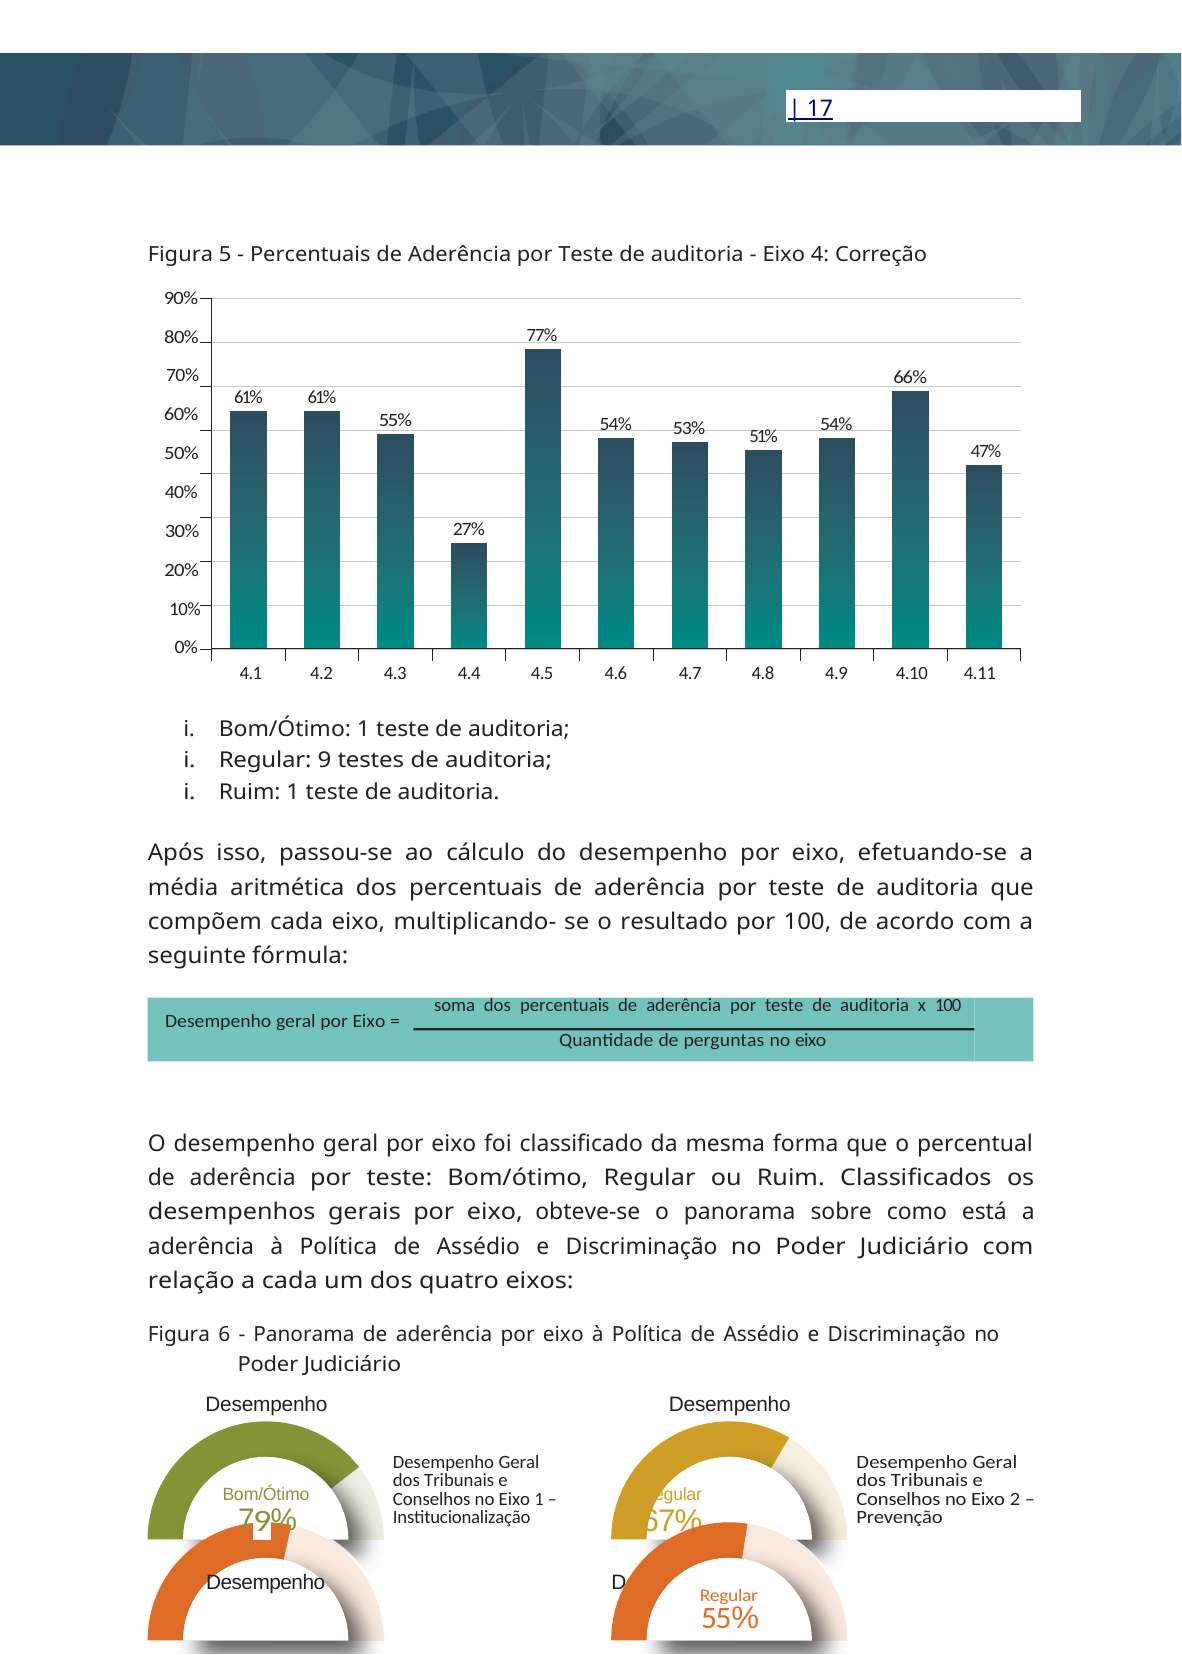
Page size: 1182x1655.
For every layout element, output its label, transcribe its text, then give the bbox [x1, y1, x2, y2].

text [487, 597, 525, 605]
text [267, 562, 304, 581]
text [782, 597, 819, 605]
text [874, 650, 947, 658]
text 30% [708, 519, 745, 542]
text [1002, 636, 1181, 658]
text [1002, 597, 1181, 619]
text [286, 650, 358, 658]
text [267, 480, 304, 503]
text [634, 606, 672, 619]
text i. Bom/Ótimo: 1 teste de auditoria; [183, 713, 1181, 742]
text i. Regular: 9 testes de auditoria; [183, 744, 1181, 774]
text 60% [561, 402, 892, 425]
text [708, 606, 745, 619]
text [782, 480, 819, 503]
text [708, 636, 745, 648]
text [212, 597, 230, 605]
text [414, 636, 451, 648]
text [634, 597, 672, 605]
text [634, 562, 672, 581]
text [267, 636, 304, 648]
text [929, 480, 966, 503]
text [340, 597, 377, 605]
text [1002, 558, 1181, 581]
text [855, 480, 892, 503]
text 70% [166, 364, 211, 387]
text [414, 562, 451, 581]
text Desempenho Geral dos Tribunais e Conselhos no Eixo 2 – Prevenção [856, 1454, 1044, 1528]
text 30% [164, 519, 211, 542]
text 80% [164, 325, 211, 348]
text [414, 597, 451, 605]
text 30% [561, 519, 598, 542]
text 60% [929, 402, 1181, 425]
text 9 [253, 1501, 271, 1539]
text [414, 606, 451, 619]
text 40% [164, 480, 211, 503]
text [340, 480, 377, 503]
text [212, 562, 230, 581]
text [708, 480, 745, 503]
text [727, 650, 800, 658]
text [267, 606, 304, 619]
text [487, 606, 525, 619]
text [267, 597, 304, 605]
text O desempenho geral por eixo foi classificado da mesma forma que o percentual de aderência por teste: Bom/ótimo, Regular ou Ruim. Classificados os desempenhos gerais por eixo, obteve-se o panorama sobre como está a aderência à Política de Assédio e Discriminação no Poder Judiciário com relação a cada um dos quatro eixos: [148, 1126, 1034, 1295]
text 50% [164, 441, 211, 464]
text 30% [212, 519, 230, 542]
text 30% [855, 519, 892, 542]
text [708, 597, 745, 605]
text 4.1 4.2 4.3 4.4 4.5 4.6 4.7 4.8 4.9 4.10 4.11 [239, 661, 1181, 684]
text [782, 562, 819, 581]
text [561, 636, 598, 648]
text 30% [1002, 519, 1181, 542]
text Desempenho Desempenho [205, 1392, 1181, 1416]
text [855, 606, 892, 619]
text [634, 480, 672, 503]
text [561, 606, 598, 619]
text Figura 5 - Percentuais de Aderência por Teste de auditoria - Eixo 4: Correção [148, 239, 1181, 268]
text [801, 650, 873, 658]
text 60% [212, 402, 525, 425]
text [929, 597, 966, 605]
text 10% [169, 597, 211, 619]
text 50% [212, 441, 230, 464]
text [634, 636, 672, 648]
text 80% [212, 325, 1181, 348]
text 50% [634, 441, 819, 464]
text [487, 562, 525, 581]
text 30% [929, 519, 966, 542]
text [359, 650, 432, 658]
text [561, 480, 598, 503]
text Figura 6 - Panorama de aderência por eixo à Política de Assédio e Discriminação no [148, 1319, 1181, 1348]
text [561, 597, 598, 605]
text 50% [561, 441, 598, 464]
text [782, 606, 819, 619]
text 0% [174, 636, 211, 658]
text [708, 562, 745, 581]
text [654, 650, 726, 658]
text Poder Judiciário [237, 1349, 1181, 1377]
text [340, 562, 377, 581]
text [929, 636, 966, 648]
text [340, 636, 377, 648]
text 50% [929, 441, 1181, 464]
text 20% [164, 558, 211, 581]
text [929, 606, 966, 619]
text [948, 650, 1020, 658]
text 50% [414, 441, 525, 464]
text [855, 636, 892, 648]
text 90% [163, 286, 1181, 309]
text 30% [340, 519, 377, 542]
text [1002, 480, 1181, 503]
text [212, 606, 230, 619]
text 30% [267, 519, 304, 542]
text [487, 636, 525, 648]
text [212, 650, 285, 658]
text 30% [782, 519, 819, 542]
text [340, 606, 377, 619]
text 50% [340, 441, 377, 464]
text [929, 562, 966, 581]
text [212, 636, 230, 648]
text 30% [414, 519, 525, 542]
text 70% [561, 364, 1181, 387]
text [855, 597, 892, 605]
text [433, 650, 505, 658]
text [414, 480, 525, 503]
text [580, 650, 653, 658]
text 50% [267, 441, 304, 464]
text [506, 650, 579, 658]
text 50% [855, 441, 892, 464]
text 60% [164, 402, 211, 425]
text Desempenho Geral dos Tribunais e Conselhos no Eixo 1 – Institucionalização [393, 1454, 564, 1528]
text [855, 562, 892, 581]
text [561, 562, 598, 581]
text [212, 480, 230, 503]
text [782, 636, 819, 648]
text 70% [212, 364, 525, 386]
text 30% [634, 519, 672, 542]
text i. Ruim: 1 teste de auditoria. [183, 776, 1181, 805]
text Após isso, passou-se ao cálculo do desempenho por eixo, efetuando-se a média aritmética dos percentuais de aderência por teste de auditoria que compõem cada eixo, multiplicando- se o resultado por 100, de acordo com a seguinte fórmula: [148, 836, 1034, 971]
